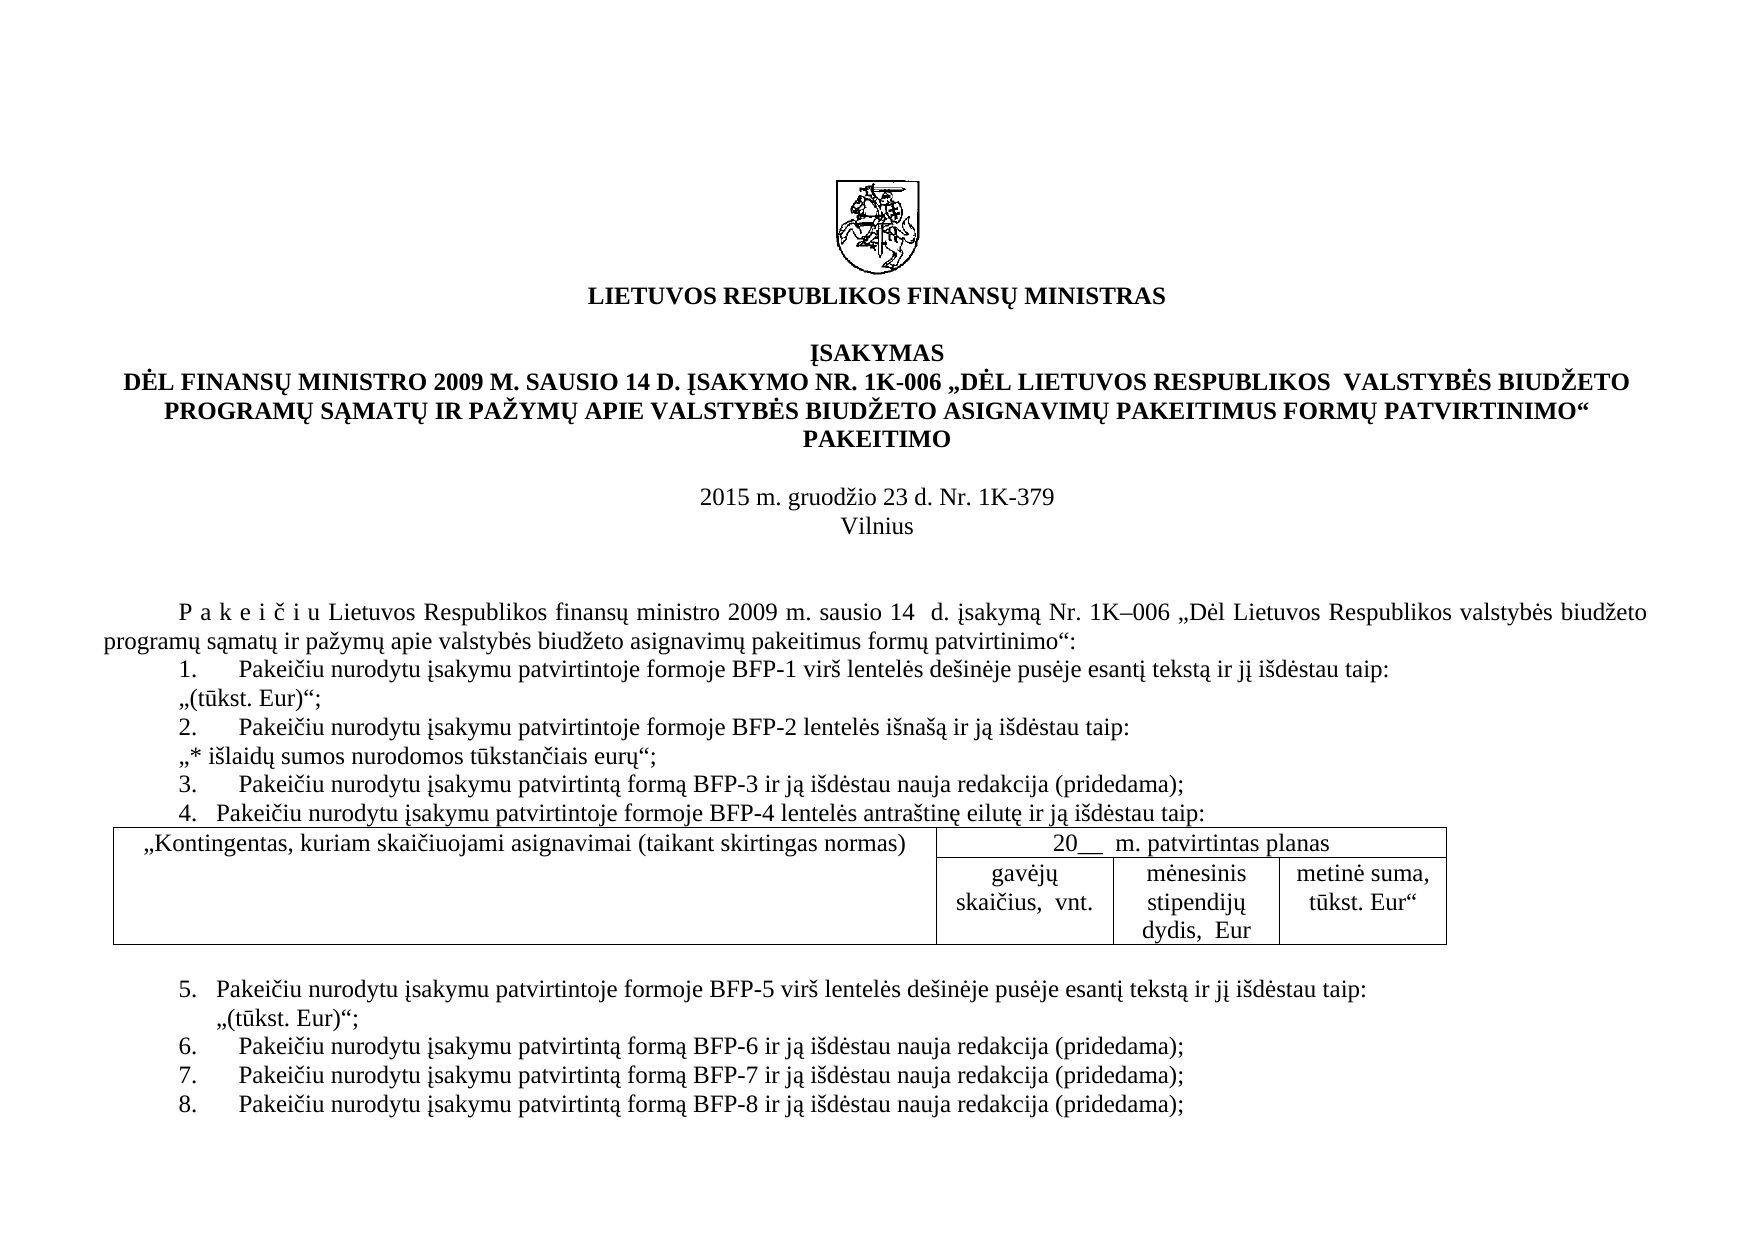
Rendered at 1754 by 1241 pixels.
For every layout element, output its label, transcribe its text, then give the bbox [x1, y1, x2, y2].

text „(tūkst. Eur)“; [178, 683, 1651, 712]
text P a k e i č i u Lietuvos Respublikos finansų ministro 2009 m. sausio 14 d. įsakymą Nr. 1K–006 „Dėl Lietuvos Respublikos valstybės biudžeto programų sąmatų ir pažymų apie valstybės biudžeto asignavimų pakeitimus formų patvirtinimo“: [103, 597, 1651, 654]
text ĮSAKYMAS [103, 338, 1651, 367]
text 5. Pakeičiu nurodytu įsakymu patvirtintoje formoje BFP-5 virš lentelės dešinėje pusėje esantį tekstą ir jį išdėstau taip: [178, 974, 1651, 1003]
text 7. Pakeičiu nurodytu įsakymu patvirtintą formą BFP-7 ir ją išdėstau nauja redakcija (pridedama); [103, 1060, 1651, 1089]
text Vilnius [103, 511, 1651, 539]
table_header „Kontingentas, kuriam skaičiuojami asignavimai (taikant skirtingas normas) [114, 828, 936, 944]
text 1. Pakeičiu nurodytu įsakymu patvirtintoje formoje BFP-1 virš lentelės dešinėje pusėje esantį tekstą ir jį išdėstau taip: [103, 654, 1651, 683]
text DĖL FINANSŲ MINISTRO 2009 M. SAUSIO 14 D. ĮSAKYMO NR. 1K-006 „DĖL LIETUVOS RESPUBLIKOS VALSTYBĖS BIUDŽETO PROGRAMŲ SĄMATŲ IR PAŽYMŲ APIE VALSTYBĖS BIUDŽETO ASIGNAVIMŲ PAKEITIMUS FORMŲ PATVIRTINIMO“ PAKEITIMO [103, 367, 1651, 453]
table_cell metinė suma, tūkst. Eur“ [1280, 858, 1446, 944]
table_cell mėnesinis stipendijų dydis, Eur [1114, 858, 1279, 944]
text 6. Pakeičiu nurodytu įsakymu patvirtintą formą BFP-6 ir ją išdėstau nauja redakcija (pridedama); [103, 1031, 1651, 1060]
text „(tūkst. Eur)“; [216, 1003, 1651, 1031]
text 4. Pakeičiu nurodytu įsakymu patvirtintoje formoje BFP-4 lentelės antraštinę eilutę ir ją išdėstau taip: [178, 798, 1651, 827]
text LIETUVOS RESPUBLIKOS FINANSŲ MINISTRAS [103, 281, 1651, 309]
text 8. Pakeičiu nurodytu įsakymu patvirtintą formą BFP-8 ir ją išdėstau nauja redakcija (pridedama); [103, 1089, 1651, 1118]
text 2015 m. gruodžio 23 d. Nr. 1K-379 [103, 482, 1651, 511]
table_header 20__ m. patvirtintas planas [937, 828, 1446, 857]
text 2. Pakeičiu nurodytu įsakymu patvirtintoje formoje BFP-2 lentelės išnašą ir ją išdėstau taip: [103, 712, 1651, 741]
text „* išlaidų sumos nurodomos tūkstančiais eurų“; [178, 741, 1651, 769]
table_cell gavėjų skaičius, vnt. [937, 858, 1113, 944]
text 3. Pakeičiu nurodytu įsakymu patvirtintą formą BFP-3 ir ją išdėstau nauja redakcija (pridedama); [103, 769, 1651, 798]
